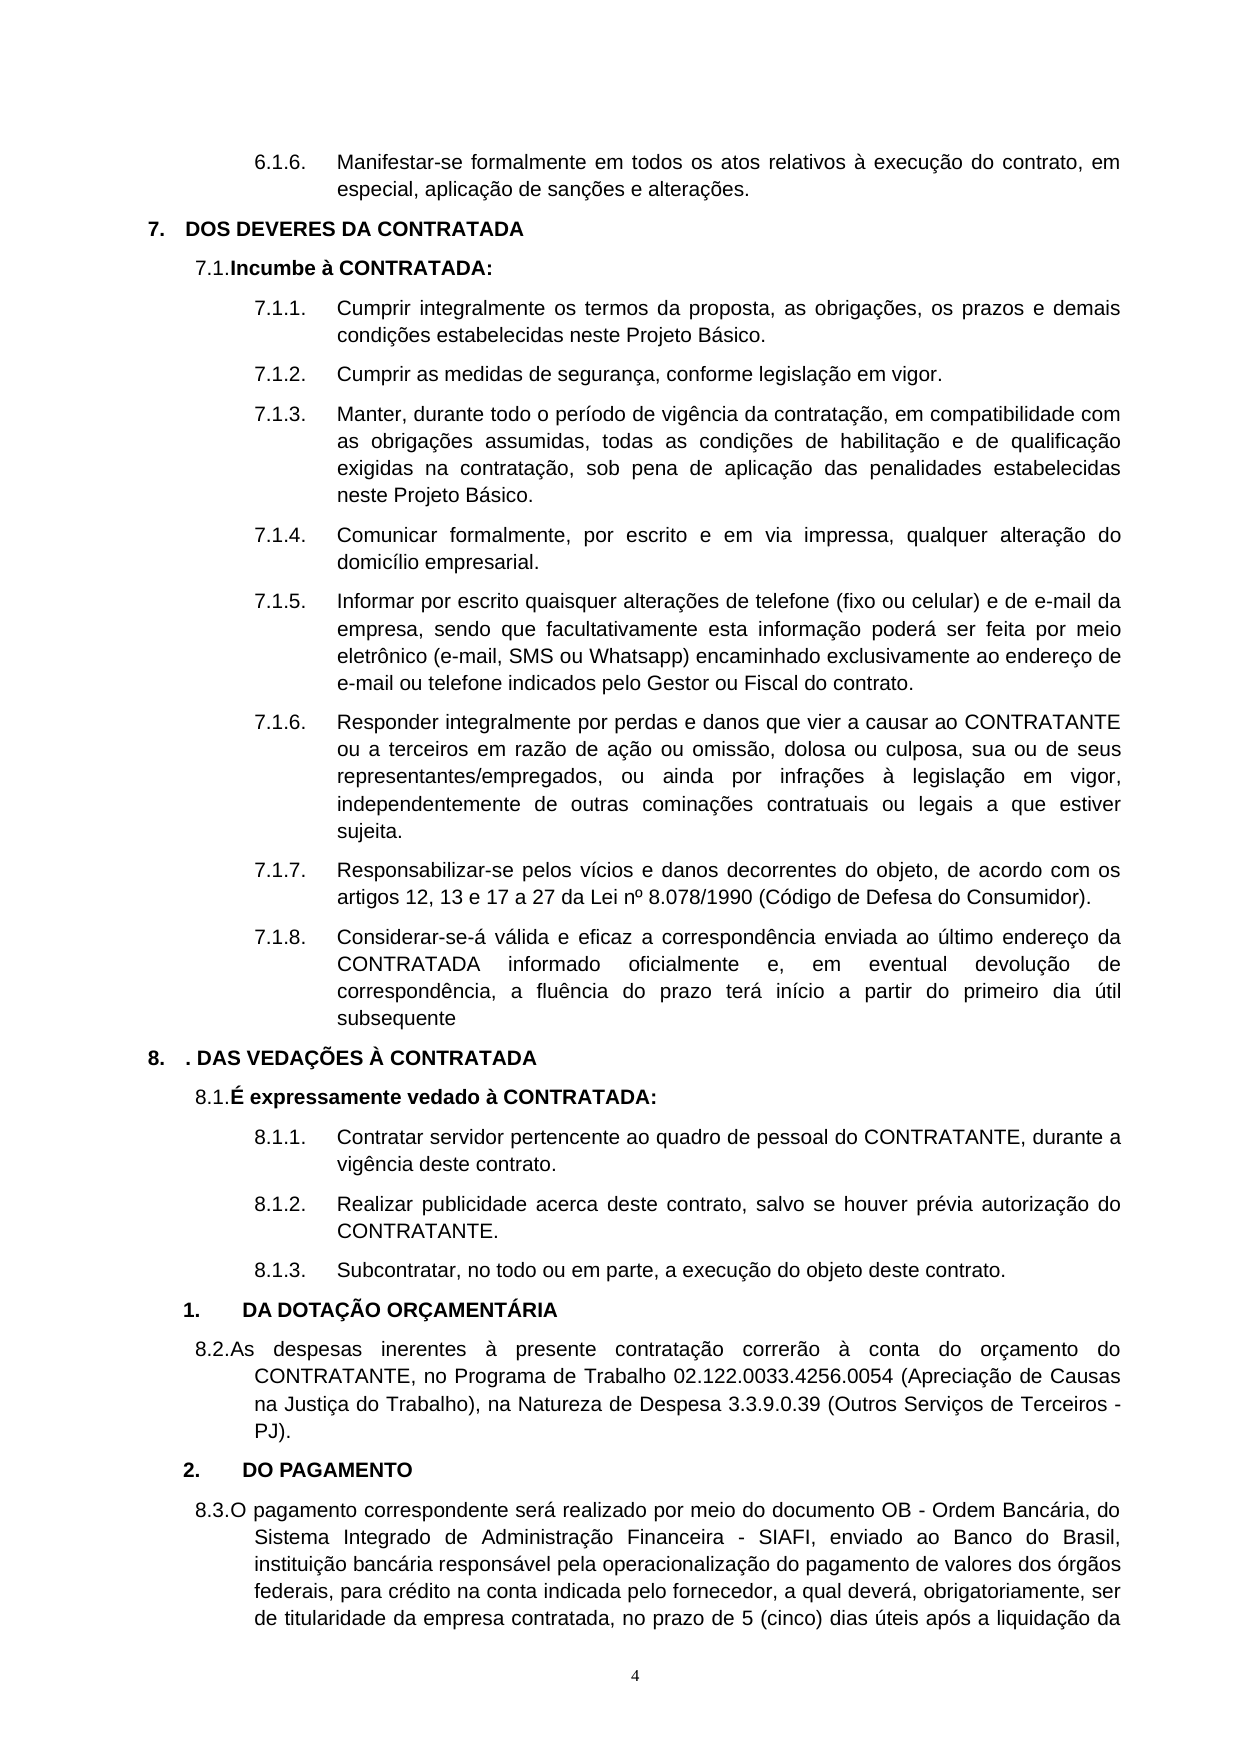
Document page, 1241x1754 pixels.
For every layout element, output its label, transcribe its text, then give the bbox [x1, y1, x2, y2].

subtitle Considerar-se-á válida e eficaz a correspondência enviada ao último endereço da CONTRATADA informado oficialmente e, em eventual devolução de correspondência, a fluência do prazo terá início a partir do primeiro dia útil subsequente [254, 923, 1122, 1031]
subtitle Cumprir as medidas de segurança, conforme legislação em vigor. [254, 360, 1122, 387]
subtitle DA DOTAÇÃO ORÇAMENTÁRIA [183, 1296, 1122, 1323]
subtitle Manifestar-se formalmente em todos os atos relativos à execução do contrato, em especial, aplicação de sanções e alterações. [254, 148, 1122, 202]
subtitle Subcontratar, no todo ou em parte, a execução do objeto deste contrato. [254, 1256, 1122, 1283]
subtitle O pagamento correspondente será realizado por meio do documento OB - Ordem Bancária, do Sistema Integrado de Administração Financeira - SIAFI, enviado ao Banco do Brasil, instituição bancária responsável pela operacionalização do pagamento de valores dos órgãos federais, para crédito na conta indicada pelo fornecedor, a qual deverá, obrigatoriamente, ser de titularidade da empresa contratada, no prazo de 5 (cinco) dias úteis após a liquidação da [195, 1496, 1122, 1631]
subtitle Incumbe à CONTRATADA: [195, 254, 1122, 281]
subtitle DO PAGAMENTO [183, 1456, 1122, 1483]
list . DAS VEDAÇÕES À CONTRATADA [148, 1043, 1122, 1071]
subtitle Informar por escrito quaisquer alterações de telefone (fixo ou celular) e de e-mail da empresa, sendo que facultativamente esta informação poderá ser feita por meio eletrônico (e-mail, SMS ou Whatsapp) encaminhado exclusivamente ao endereço de e-mail ou telefone indicados pelo Gestor ou Fiscal do contrato. [254, 587, 1122, 696]
subtitle Responder integralmente por perdas e danos que vier a causar ao CONTRATANTE ou a terceiros em razão de ação ou omissão, dolosa ou culposa, sua ou de seus representantes/empregados, ou ainda por infrações à legislação em vigor, independentemente de outras cominações contratuais ou legais a que estiver sujeita. [254, 708, 1122, 843]
subtitle Realizar publicidade acerca deste contrato, salvo se houver prévia autorização do CONTRATANTE. [254, 1189, 1122, 1243]
list DOS DEVERES DA CONTRATADA [148, 214, 1122, 241]
subtitle É expressamente vedado à CONTRATADA: [195, 1083, 1122, 1110]
subtitle Cumprir integralmente os termos da proposta, as obrigações, os prazos e demais condições estabelecidas neste Projeto Básico. [254, 293, 1122, 348]
subtitle Manter, durante todo o período de vigência da contratação, em compatibilidade com as obrigações assumidas, todas as condições de habilitação e de qualificação exigidas na contratação, sob pena de aplicação das penalidades estabelecidas neste Projeto Básico. [254, 400, 1122, 508]
subtitle Contratar servidor pertencente ao quadro de pessoal do CONTRATANTE, durante a vigência deste contrato. [254, 1123, 1122, 1177]
subtitle As despesas inerentes à presente contratação correrão à conta do orçamento do CONTRATANTE, no Programa de Trabalho 02.122.0033.4256.0054 (Apreciação de Causas na Justiça do Trabalho), na Natureza de Despesa 3.3.9.0.39 (Outros Serviços de Terceiros - PJ). [195, 1335, 1122, 1443]
subtitle Responsabilizar-se pelos vícios e danos decorrentes do objeto, de acordo com os artigos 12, 13 e 17 a 27 da Lei nº 8.078/1990 (Código de Defesa do Consumidor). [254, 856, 1122, 910]
subtitle Comunicar formalmente, por escrito e em via impressa, qualquer alteração do domicílio empresarial. [254, 521, 1122, 575]
